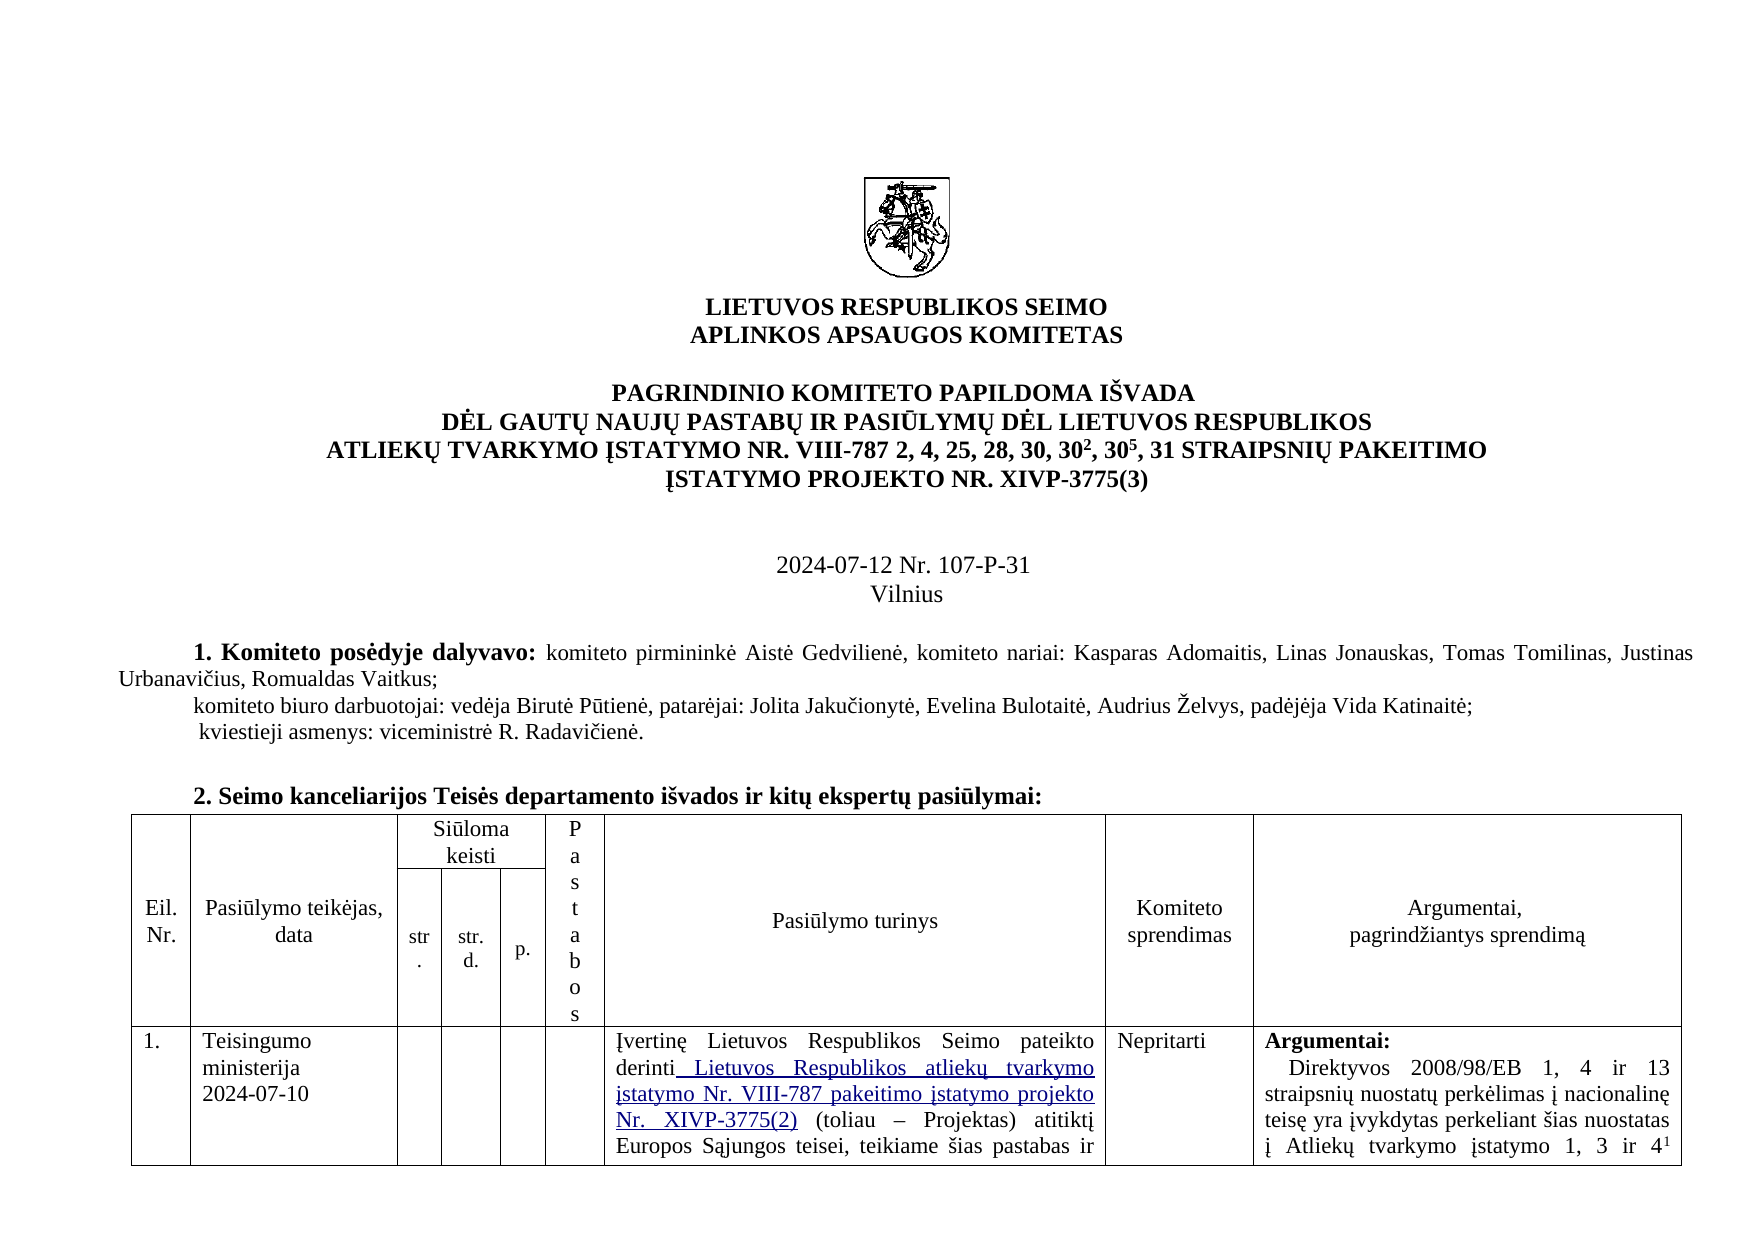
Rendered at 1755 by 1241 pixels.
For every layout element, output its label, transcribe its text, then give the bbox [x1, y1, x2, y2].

text 1. Komiteto posėdyje dalyvavo: komiteto pirmininkė Aistė Gedvilienė, komiteto nariai: Kasparas Adomaitis, Linas Jonauskas, Tomas Tomilinas, Justinas Urbanavičius, Romualdas Vaitkus; [118, 637, 1695, 692]
table_header Komiteto sprendimas [1106, 815, 1253, 1026]
text aplinkos apsaugos komitetas [118, 320, 1695, 349]
table_header Siūloma keisti [398, 815, 545, 868]
text LIETUVOS RESPUBLIKOS SEIMO [118, 292, 1695, 320]
table_cell str. d. [442, 869, 500, 1026]
table_cell str. [398, 869, 441, 1026]
table_cell Argumentai: Direktyvos 2008/98/EB 1, 4 ir 13 straipsnių nuostatų perkėlimas į nacionalinę teisę yra įvykdytas perkeliant šias nuostatas į Atliekų tvarkymo įstatymo 1, 3 ir 41 [1254, 1027, 1681, 1165]
text PAGRINDINIO KOMITETO PAPILDOMA IŠVADA [118, 378, 1695, 407]
table_cell [442, 1027, 500, 1165]
text komiteto biuro darbuotojai: vedėja Birutė Pūtienė, patarėjai: Jolita Jakučionytė, Evelina Bulotaitė, Audrius Želvys, padėjėja Vida Katinaitė; [118, 692, 1695, 718]
table_cell Nepritarti [1106, 1027, 1253, 1165]
text ĮSTATYMO PROJEKTO NR. XIVP-3775(3) [118, 464, 1695, 493]
table_cell [546, 1027, 604, 1165]
table_header Pastabos [546, 815, 604, 1026]
text DĖL GAUTŲ NAUJŲ PASTABŲ IR PASIŪLYMŲ DĖL LIETUVOS RESPUBLIKOS [118, 407, 1695, 435]
table_header Eil. Nr. [132, 815, 190, 1026]
table_cell Teisingumo ministerija 2024-07-10 [191, 1027, 397, 1165]
table_cell Įvertinę Lietuvos Respublikos Seimo pateikto derinti Lietuvos Respublikos atliekų tvarkymo įstatymo Nr. VIII-787 pakeitimo įstatymo projekto Nr. XIVP-3775(2) (toliau – Projektas) atitiktį Europos Sąjungos teisei, teikiame šias pastabas ir pasiūlymus. Atkreiptinas dėmesys, jog Direktyvos 2008/98/EB 4 straipsnio 2 dalyje minima, kad pagal 1 ir 13 straipsnius, valstybės narės atsižvelgia į bendrus aplinkos apsaugos principus – atsargumą ir tvarumą, techninį galimumą ir ekonominį gyvybingumą, išteklių apsaugą, taip pat bendrą poveikį aplinkai, žmonių sveikatai, ekonomikai ir socialinei aplinkai. Direktyvos 2008/98/EB 13 straipsnyje įtvirtinta, jog valstybės narės imasi būtinų priemonių užtikrinti, kad atliekų tvarkymas būtų atliekamas nesukeliant pavojaus žmonių sveikatai ir nepakenkiant aplinkai nesukeliant pavojaus vandeniui, orui, dirvožemiui, augalams ar gyvūnams bei nekeliant nepatogumų dėl triukšmo ar kvapų. Projektu keičiamame Atliekų įstatymo 31 straipsnyje siūloma atsisakyti reikalavimo, kad savivaldybių atliekų tvarkymo taisyklėmis reglamentuojamų paslaugų teikimas turėtų atitikti techninių-ekonominių ir higienos reikalavimus. Atsižvelgiant į tai, kad su Projektu nėra pateikta Direktyvos 2008/98/EB ir Projekto atitikties lentelė, kurioje būtų atskleista kaip perkeliamos minėtos Direktyvos 2008/98/EB nuostatos, kyla abejonių, ar ši Projekto atitiktų Direktyvos 2008/98/EB reikalavimus. Primename, kad vadovaujantis Lietuvos Respublikos Seimo Statuto 135 straipsnio 4 dalies 2 punktu kartu su derinamu įstatymo ar kito Seimo priimamo teisės akto projektu turi būti teikiama atitikties lentelė, kurioje nurodoma įgyvendinamo Europos Sąjungos teisės akto ir įstatymo projekto atitiktis pagal straipsnius, kai įstatymo projektu įgyvendinamos Europos Sąjungos teisės normos. Taigi prašome parengti Direktyvos 2008/98/EB ir Projekto atitikties lentelę. [605, 1027, 1105, 1165]
text Vilnius [118, 579, 1695, 608]
table_header Pasiūlymo teikėjas, data [191, 815, 397, 1026]
table_cell [501, 1027, 545, 1165]
table_header Pasiūlymo turinys [605, 815, 1105, 1026]
text ATLIEKŲ TVARKYMO ĮSTATYMO NR. VIII-787 2, 4, 25, 28, 30, 302, 305, 31 STRAIPSNIŲ PAKEITIMO [118, 435, 1695, 464]
text kviestieji asmenys: viceministrė R. Radavičienė. [118, 718, 1695, 744]
table_cell p. [501, 869, 545, 1026]
text 2024-07-12 Nr. 107-P-31 [118, 550, 1695, 579]
table_cell [398, 1027, 441, 1165]
text 2. Seimo kanceliarijos Teisės departamento išvados ir kitų ekspertų pasiūlymai: [118, 781, 1695, 810]
table_cell 1. [132, 1027, 190, 1165]
table_header Argumentai, pagrindžiantys sprendimą [1254, 815, 1681, 1026]
